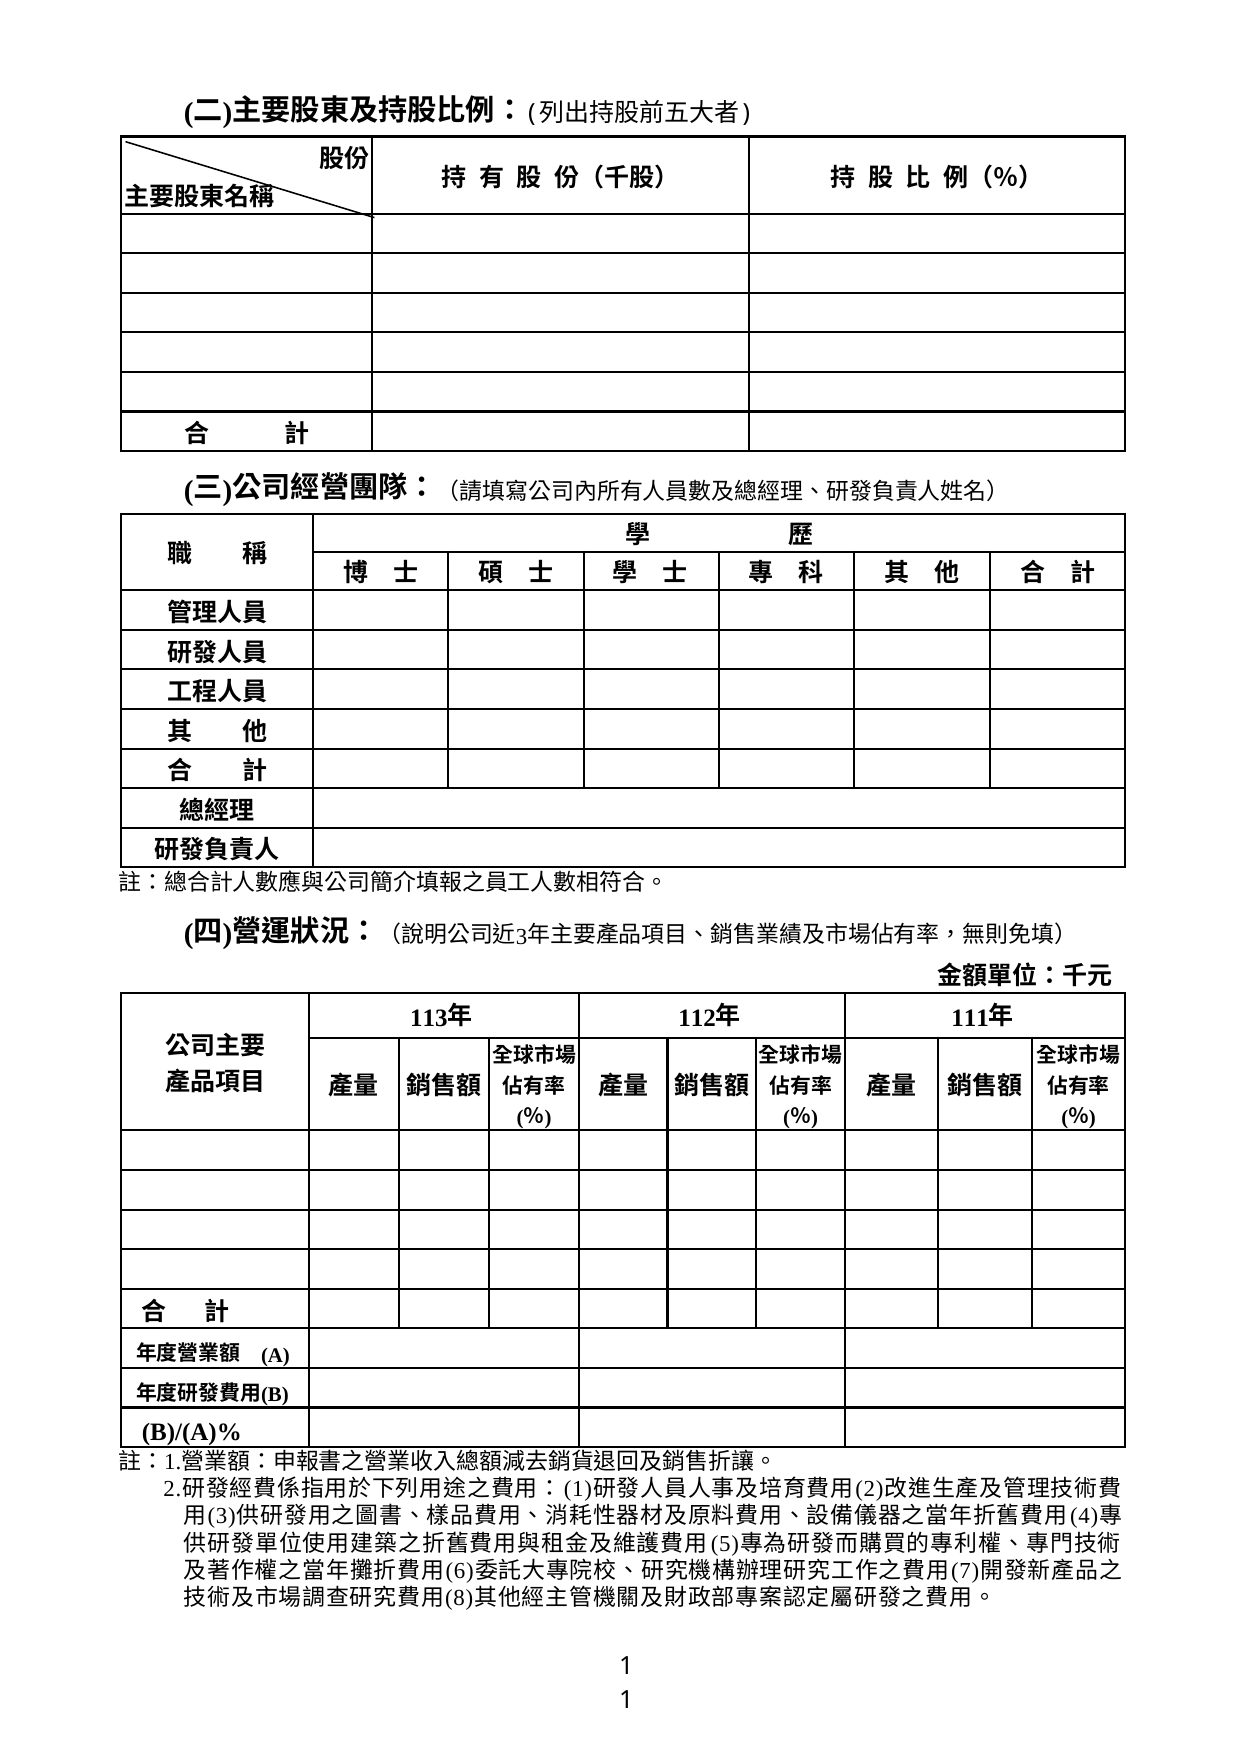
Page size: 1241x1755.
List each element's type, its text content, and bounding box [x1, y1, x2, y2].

table_cell [757, 1250, 844, 1288]
table_cell 銷售額 [939, 1039, 1031, 1129]
table_cell [846, 1171, 937, 1208]
table_cell [122, 1171, 308, 1208]
table_cell [846, 1211, 937, 1248]
table_cell [585, 591, 718, 629]
table_cell [720, 670, 853, 708]
table_cell [750, 333, 1124, 371]
table_header 112年 [580, 994, 844, 1037]
table_cell 工程人員 [122, 670, 312, 708]
table_cell [373, 254, 748, 292]
table_cell [855, 710, 989, 747]
table_cell [449, 591, 583, 629]
table_cell [449, 750, 583, 787]
table_cell 全球市場 佔有率(％) [490, 1039, 578, 1129]
table_cell [490, 1211, 578, 1248]
table_cell [580, 1409, 844, 1446]
table_header 職 稱 [122, 515, 312, 589]
table_cell [1033, 1290, 1124, 1327]
table_cell 產量 [580, 1039, 666, 1129]
table_cell [449, 710, 583, 747]
table_cell [490, 1290, 578, 1327]
table_cell [750, 413, 1124, 450]
table_cell [314, 789, 1124, 827]
text 2.研發經費係指用於下列用途之費用：(1)研發人員人事及培育費用(2)改進生產及管理技術費用(3)供研發用之圖書、樣品費用、消耗性器材及原料費用、設備儀器之當年折舊費用(4)專供研發單位使用建築之折舊費用與租金及維護費用(5)專為研發而購買的專利權、專門技術及著作權之當年攤折費用(6)委託大專院校、研究機構辦理研究工作之費用(7)開發新產品之技術及市場調查研究費用(8)其他經主管機關及財政部專案認定屬研發之費用。 [163, 1475, 1122, 1611]
table_cell [373, 294, 748, 331]
table_cell [400, 1250, 488, 1288]
table_cell [122, 254, 371, 292]
table_cell [855, 631, 989, 668]
table_cell [580, 1131, 666, 1169]
table_cell [750, 215, 1124, 252]
table_cell [400, 1290, 488, 1327]
table_cell [720, 591, 853, 629]
table_cell [585, 710, 718, 747]
table_cell [580, 1290, 666, 1327]
table_header 113年 [310, 994, 578, 1037]
subtitle (四)營運狀況：（說明公司近3年主要產品項目、銷售業績及市場佔有率，無則免填） [184, 908, 1122, 949]
table_cell 其 他 [855, 553, 989, 589]
table_cell [855, 750, 989, 787]
table_cell [720, 750, 853, 787]
table_cell [846, 1329, 1124, 1367]
table_cell [855, 670, 989, 708]
table_cell [580, 1171, 666, 1208]
table_cell [1033, 1171, 1124, 1208]
table_cell 年度營業額 (A) [122, 1329, 308, 1367]
table_cell 產量 [846, 1039, 937, 1129]
table_cell [314, 750, 447, 787]
table_cell [757, 1290, 844, 1327]
table_cell [669, 1211, 755, 1248]
table_cell [991, 750, 1124, 787]
table_cell [310, 1290, 398, 1327]
table_header 持 股 比 例（％） [750, 138, 1124, 212]
table_cell [490, 1131, 578, 1169]
text 註：總合計人數應與公司簡介填報之員工人數相符合。 [118, 868, 1149, 895]
table_header 持 有 股 份（千股） [373, 138, 748, 212]
table_cell [939, 1131, 1031, 1169]
table_cell [855, 591, 989, 629]
table_cell 全球市場 佔有率(％) [1033, 1039, 1124, 1129]
table_cell [991, 631, 1124, 668]
table_cell [991, 591, 1124, 629]
table_header 111年 [846, 994, 1124, 1037]
table_cell [314, 710, 447, 747]
table_cell (B)/(A)% [122, 1409, 308, 1446]
table_cell [750, 373, 1124, 410]
table_cell [122, 1250, 308, 1288]
table_cell [122, 215, 371, 252]
text 金額單位：千元 [118, 956, 1112, 992]
table_cell [757, 1131, 844, 1169]
table_cell 博 士 [314, 553, 447, 589]
table_cell 合 計 [991, 553, 1124, 589]
table_cell [939, 1171, 1031, 1208]
table_cell [310, 1211, 398, 1248]
table_cell 研發人員 [122, 631, 312, 668]
table_cell [580, 1250, 666, 1288]
table_cell [1033, 1250, 1124, 1288]
table_cell 合 計 [122, 750, 312, 787]
table_cell [669, 1131, 755, 1169]
table_cell 銷售額 [400, 1039, 488, 1129]
table_cell [580, 1211, 666, 1248]
table_cell [846, 1250, 937, 1288]
table_cell 產量 [310, 1039, 398, 1129]
table_cell [310, 1329, 578, 1367]
table_cell [720, 710, 853, 747]
table_cell [449, 631, 583, 668]
table_cell [400, 1171, 488, 1208]
table_header 股份 主要股東名稱 [122, 138, 371, 212]
table_cell [846, 1369, 1124, 1406]
table_cell 管理人員 [122, 591, 312, 629]
table_cell [580, 1329, 844, 1367]
table_cell 學 士 [585, 553, 718, 589]
table_cell [939, 1250, 1031, 1288]
table_cell 碩 士 [449, 553, 583, 589]
table_header 公司主要 產品項目 [122, 994, 308, 1129]
subtitle (二)主要股東及持股比例：(列出持股前五大者) [184, 87, 1122, 129]
table_cell [846, 1290, 937, 1327]
table_cell [373, 373, 748, 410]
table_cell 合 計 [122, 1290, 308, 1327]
table_cell [122, 333, 371, 371]
table_cell [750, 254, 1124, 292]
table_cell [585, 670, 718, 708]
table_cell [669, 1171, 755, 1208]
table_cell [310, 1171, 398, 1208]
table_cell [122, 373, 371, 410]
table_cell [939, 1290, 1031, 1327]
table_cell [122, 294, 371, 331]
subtitle (三)公司經營團隊：（請填寫公司內所有人員數及總經理、研發負責人姓名） [184, 464, 1122, 506]
table_cell [310, 1131, 398, 1169]
table_cell [490, 1171, 578, 1208]
table_cell [122, 1131, 308, 1169]
table_cell [310, 1369, 578, 1406]
table_cell [449, 670, 583, 708]
table_cell [314, 631, 447, 668]
table_cell 總經理 [122, 789, 312, 827]
table_cell 年度研發費用(B) [122, 1369, 308, 1406]
table_cell [757, 1171, 844, 1208]
table_cell [846, 1131, 937, 1169]
table_cell [373, 215, 748, 252]
table_cell [310, 1250, 398, 1288]
table_cell [720, 631, 853, 668]
table_cell 專 科 [720, 553, 853, 589]
table_cell [314, 670, 447, 708]
table_cell 合 計 [122, 413, 371, 450]
table_cell [939, 1211, 1031, 1248]
table_cell [400, 1131, 488, 1169]
text 註：1.營業額：申報書之營業收入總額減去銷貨退回及銷售折讓。 [118, 1448, 1149, 1475]
table_cell [750, 294, 1124, 331]
table_cell [1033, 1131, 1124, 1169]
table_cell [314, 591, 447, 629]
table_cell [846, 1409, 1124, 1446]
table_cell [310, 1409, 578, 1446]
table_cell [585, 750, 718, 787]
table_cell [669, 1290, 755, 1327]
table_cell [585, 631, 718, 668]
table_cell [991, 710, 1124, 747]
table_cell 銷售額 [669, 1039, 755, 1129]
table_cell [490, 1250, 578, 1288]
table_cell [1033, 1211, 1124, 1248]
table_cell 全球市場 佔有率(％) [757, 1039, 844, 1129]
table_cell [991, 670, 1124, 708]
table_cell [669, 1250, 755, 1288]
table_cell [757, 1211, 844, 1248]
table_cell [580, 1369, 844, 1406]
table_cell [400, 1211, 488, 1248]
table_cell [314, 829, 1124, 866]
table_cell 其 他 [122, 710, 312, 747]
table_cell [373, 333, 748, 371]
table_cell [122, 1211, 308, 1248]
table_cell [373, 413, 748, 450]
table_cell 研發負責人 [122, 829, 312, 866]
table_header 學 歷 [314, 515, 1124, 551]
